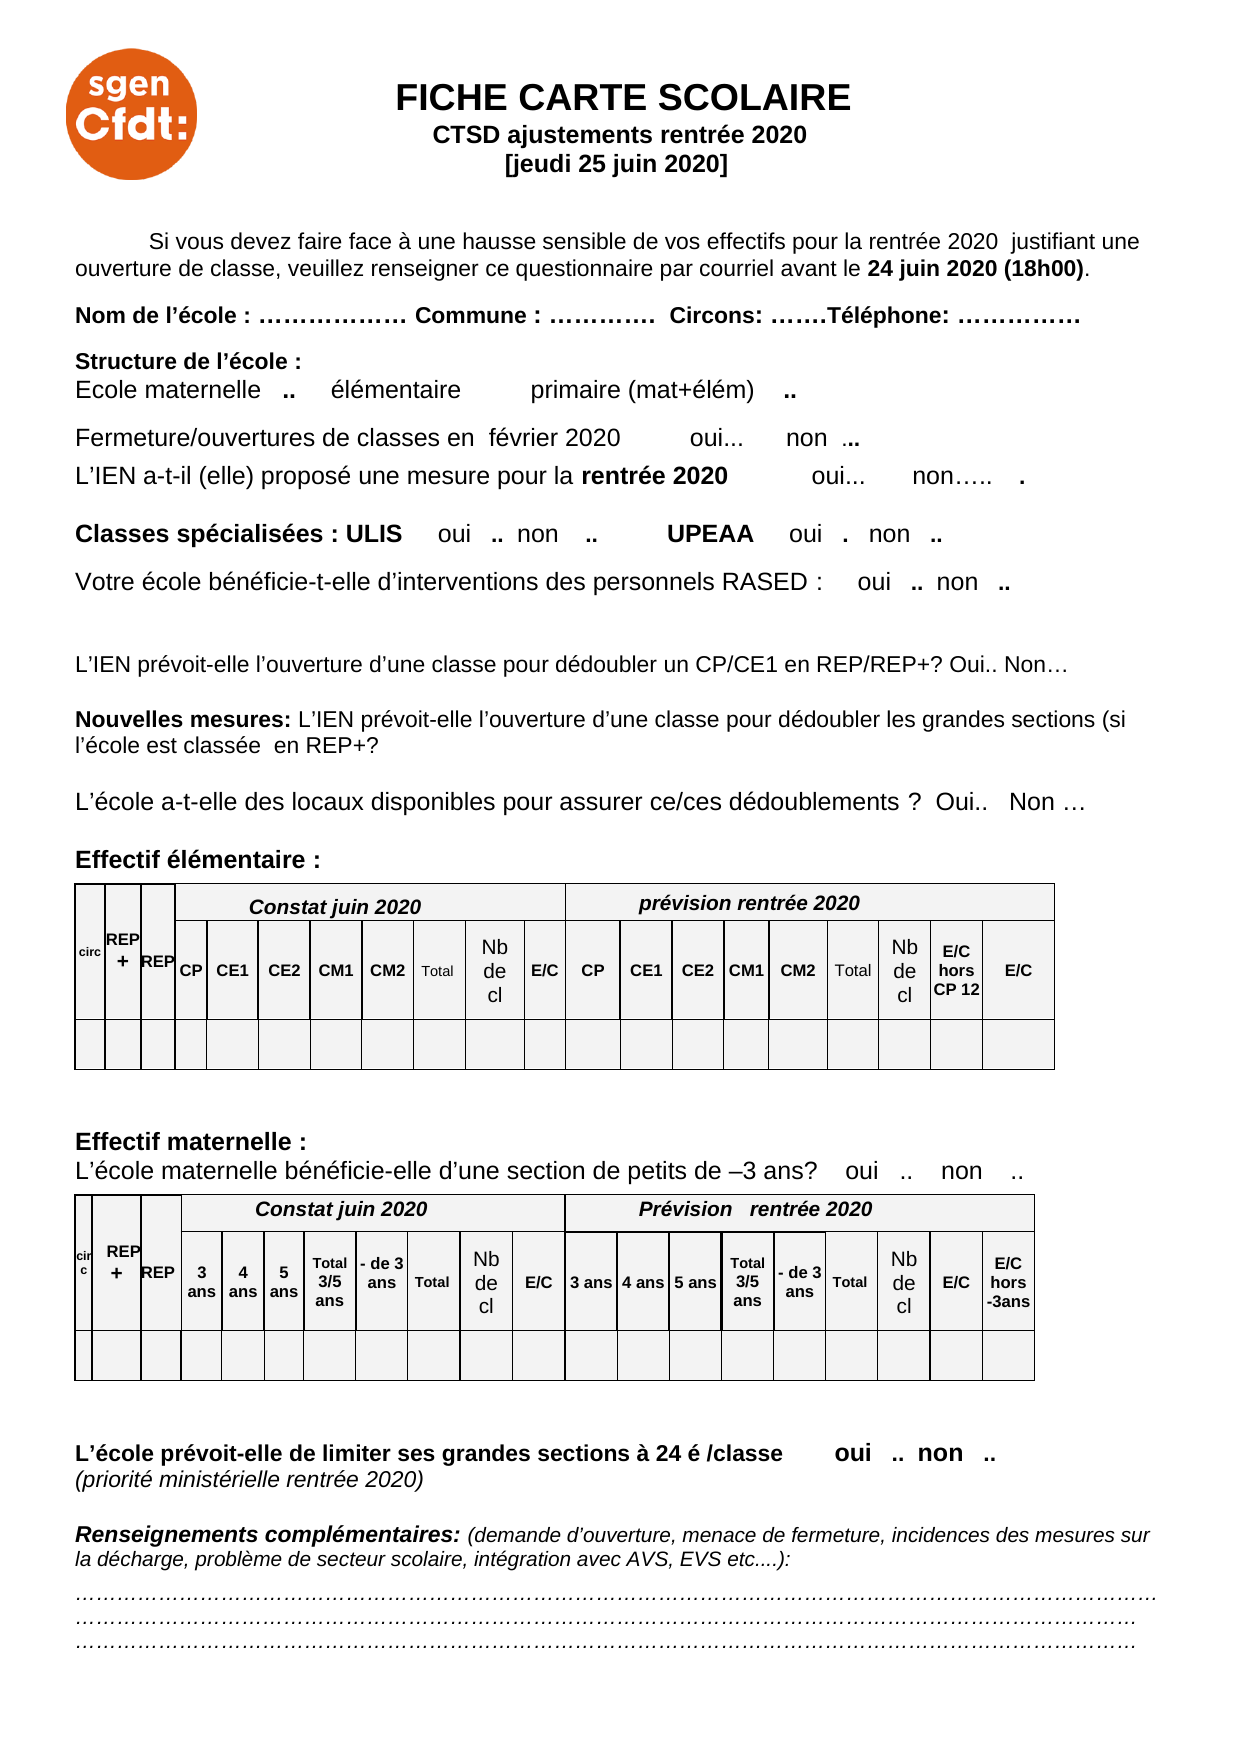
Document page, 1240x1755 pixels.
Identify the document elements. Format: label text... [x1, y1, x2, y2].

table_cell CE2 [673, 921, 723, 1018]
table_cell 5 ans [265, 1232, 303, 1330]
table_cell CE1 [621, 921, 671, 1018]
table_cell 3 ans [182, 1232, 221, 1330]
table_cell [106, 1020, 140, 1068]
table_cell [774, 1331, 825, 1380]
table_cell CM2 [363, 921, 413, 1018]
table_cell CM1 [725, 921, 768, 1018]
table_cell CE1 [208, 921, 257, 1018]
table_cell CM2 [770, 921, 827, 1018]
table_cell [828, 1020, 878, 1068]
table_cell [142, 1020, 174, 1068]
text L’IEN prévoit-elle l’ouverture d’une classe pour dédoubler un CP/CE1 en REP/REP+? Oui.. Non… [75, 651, 1164, 678]
table_cell CM1 [311, 921, 361, 1018]
table_cell CP [176, 921, 206, 1018]
text Classes spécialisées : ULIS oui .. non .. UPEAA oui . non .. [75, 518, 1164, 547]
table_cell [722, 1331, 773, 1380]
table_cell [259, 1020, 310, 1068]
table_cell Total [826, 1232, 877, 1330]
text Effectif élémentaire : [75, 844, 1164, 873]
table_cell [618, 1331, 669, 1380]
table_header Constat juin 2020 [176, 884, 565, 920]
table_cell 3 ans [566, 1233, 616, 1330]
table_cell Nb de cl [879, 921, 930, 1018]
table_cell Total 3/5 ans [305, 1232, 355, 1330]
table_cell [182, 1331, 221, 1380]
table_cell E/C [525, 921, 565, 1018]
table_cell CE2 [259, 921, 309, 1018]
text CTSD ajustements rentrée 2020 [197, 120, 1164, 149]
text L’école prévoit-elle de limiter ses grandes sections à 24 é /classe oui .. non .. [75, 1438, 1164, 1466]
text [jeudi 25 juin 2020] [197, 149, 1164, 178]
text Renseignements complémentaires: (demande d’ouverture, menace de fermeture, incidences des mesures sur la décharge, problème de secteur scolaire, intégration avec AVS, EVS etc....): [75, 1521, 1164, 1571]
table_cell - de 3 ans [357, 1232, 407, 1330]
table_header REP [142, 885, 174, 1018]
table_cell [931, 1331, 982, 1380]
text Effectif maternelle : [75, 1127, 1164, 1156]
table_cell [525, 1020, 565, 1068]
table_cell E/C [983, 921, 1054, 1018]
table_cell [176, 1020, 206, 1068]
table_cell [769, 1020, 827, 1068]
table_cell [222, 1331, 264, 1380]
table_cell E/C [513, 1232, 564, 1330]
table_cell [265, 1331, 303, 1380]
table_cell [621, 1020, 672, 1068]
table_cell Total [414, 921, 465, 1018]
text FICHE CARTE SCOLAIRE [197, 75, 1164, 120]
text Votre école bénéficie-t-elle d’interventions des personnels RASED : oui .. non .. [75, 566, 1164, 595]
table_cell E/C [931, 1232, 982, 1330]
table_cell 4 ans [223, 1232, 263, 1330]
table_header REP + [106, 885, 140, 1018]
table_cell Nb de cl [878, 1232, 929, 1330]
table_cell [142, 1331, 180, 1380]
table_cell [461, 1331, 512, 1380]
table_header REP [142, 1196, 181, 1330]
table_cell 5 ans [670, 1233, 720, 1330]
text L’IEN a-t-il (elle) proposé une mesure pour la rentrée 2020 oui... non….. . [75, 461, 1164, 490]
table_header REP + [93, 1196, 140, 1330]
table_cell [466, 1020, 524, 1068]
table_cell [724, 1020, 768, 1068]
table_cell Nb de cl [466, 921, 524, 1018]
text L’école a-t-elle des locaux disponibles pour assurer ce/ces dédoublements ? Oui.. Non … [75, 787, 1164, 816]
table_cell [356, 1331, 407, 1380]
text Nom de l’école : ……………… Commune : …………. Circons: …….Téléphone: …………… [75, 300, 1164, 329]
text Fermeture/ouvertures de classes en février 2020 oui... non ... [75, 422, 1164, 451]
table_cell [513, 1331, 564, 1380]
table_cell CP [566, 921, 619, 1018]
table_cell 4 ans [618, 1233, 668, 1330]
table_cell [983, 1331, 1034, 1380]
picture [66, 48, 197, 180]
text L’école maternelle bénéficie-elle d’une section de petits de –3 ans? oui .. non .. [75, 1156, 1164, 1184]
table_cell [93, 1331, 140, 1380]
table_cell E/C hors -3ans [983, 1232, 1034, 1330]
table_cell [566, 1331, 617, 1380]
table_cell [414, 1020, 465, 1068]
table_cell [76, 1020, 104, 1068]
table_cell Total 3/5 ans [723, 1233, 773, 1330]
table_cell [670, 1331, 721, 1380]
table_cell [362, 1020, 413, 1068]
table_cell [311, 1020, 361, 1068]
table_cell [983, 1020, 1054, 1068]
table_cell [76, 1331, 91, 1380]
table_header circ [76, 885, 104, 1018]
text Si vous devez faire face à une hausse sensible de vos effectifs pour la rentrée 2020 justifiant une ouverture de classe, veuillez renseigner ce questionnaire par courriel avant le 24 juin 2020 (18h00). [75, 226, 1164, 281]
table_cell E/C hors CP 12 [931, 921, 982, 1018]
table_cell Total [408, 1232, 459, 1330]
table_cell [826, 1331, 877, 1380]
text Structure de l’école : [75, 348, 1164, 374]
text Nouvelles mesures: L’IEN prévoit-elle l’ouverture d’une classe pour dédoubler les grandes sections (si l’école est classée en REP+? [75, 706, 1164, 758]
table_cell [878, 1331, 929, 1380]
text ……………………………………………………………………………………………………………………………………… [75, 1628, 1164, 1652]
table_header Constat juin 2020 [182, 1195, 564, 1231]
text Ecole maternelle .. élémentaire primaire (mat+élém) .. [75, 374, 1164, 403]
table_cell [207, 1020, 258, 1068]
table_cell [566, 1020, 620, 1068]
table_cell [408, 1331, 459, 1380]
table_cell [673, 1020, 723, 1068]
table_cell [931, 1020, 982, 1068]
table_cell [879, 1020, 930, 1068]
table_cell Total [828, 921, 878, 1018]
table_cell [304, 1331, 355, 1380]
table_cell - de 3 ans [775, 1233, 825, 1330]
table_header circ [76, 1196, 91, 1330]
table_header Prévision rentrée 2020 [566, 1195, 1034, 1231]
text (priorité ministérielle rentrée 2020) [75, 1466, 1164, 1493]
text ………………………………………………………………………………………………………………………………………………………………………………………………………………………………………………………………………………… [75, 1581, 1164, 1628]
table_cell Nb de cl [461, 1232, 512, 1330]
table_header prévision rentrée 2020 [566, 884, 1054, 920]
